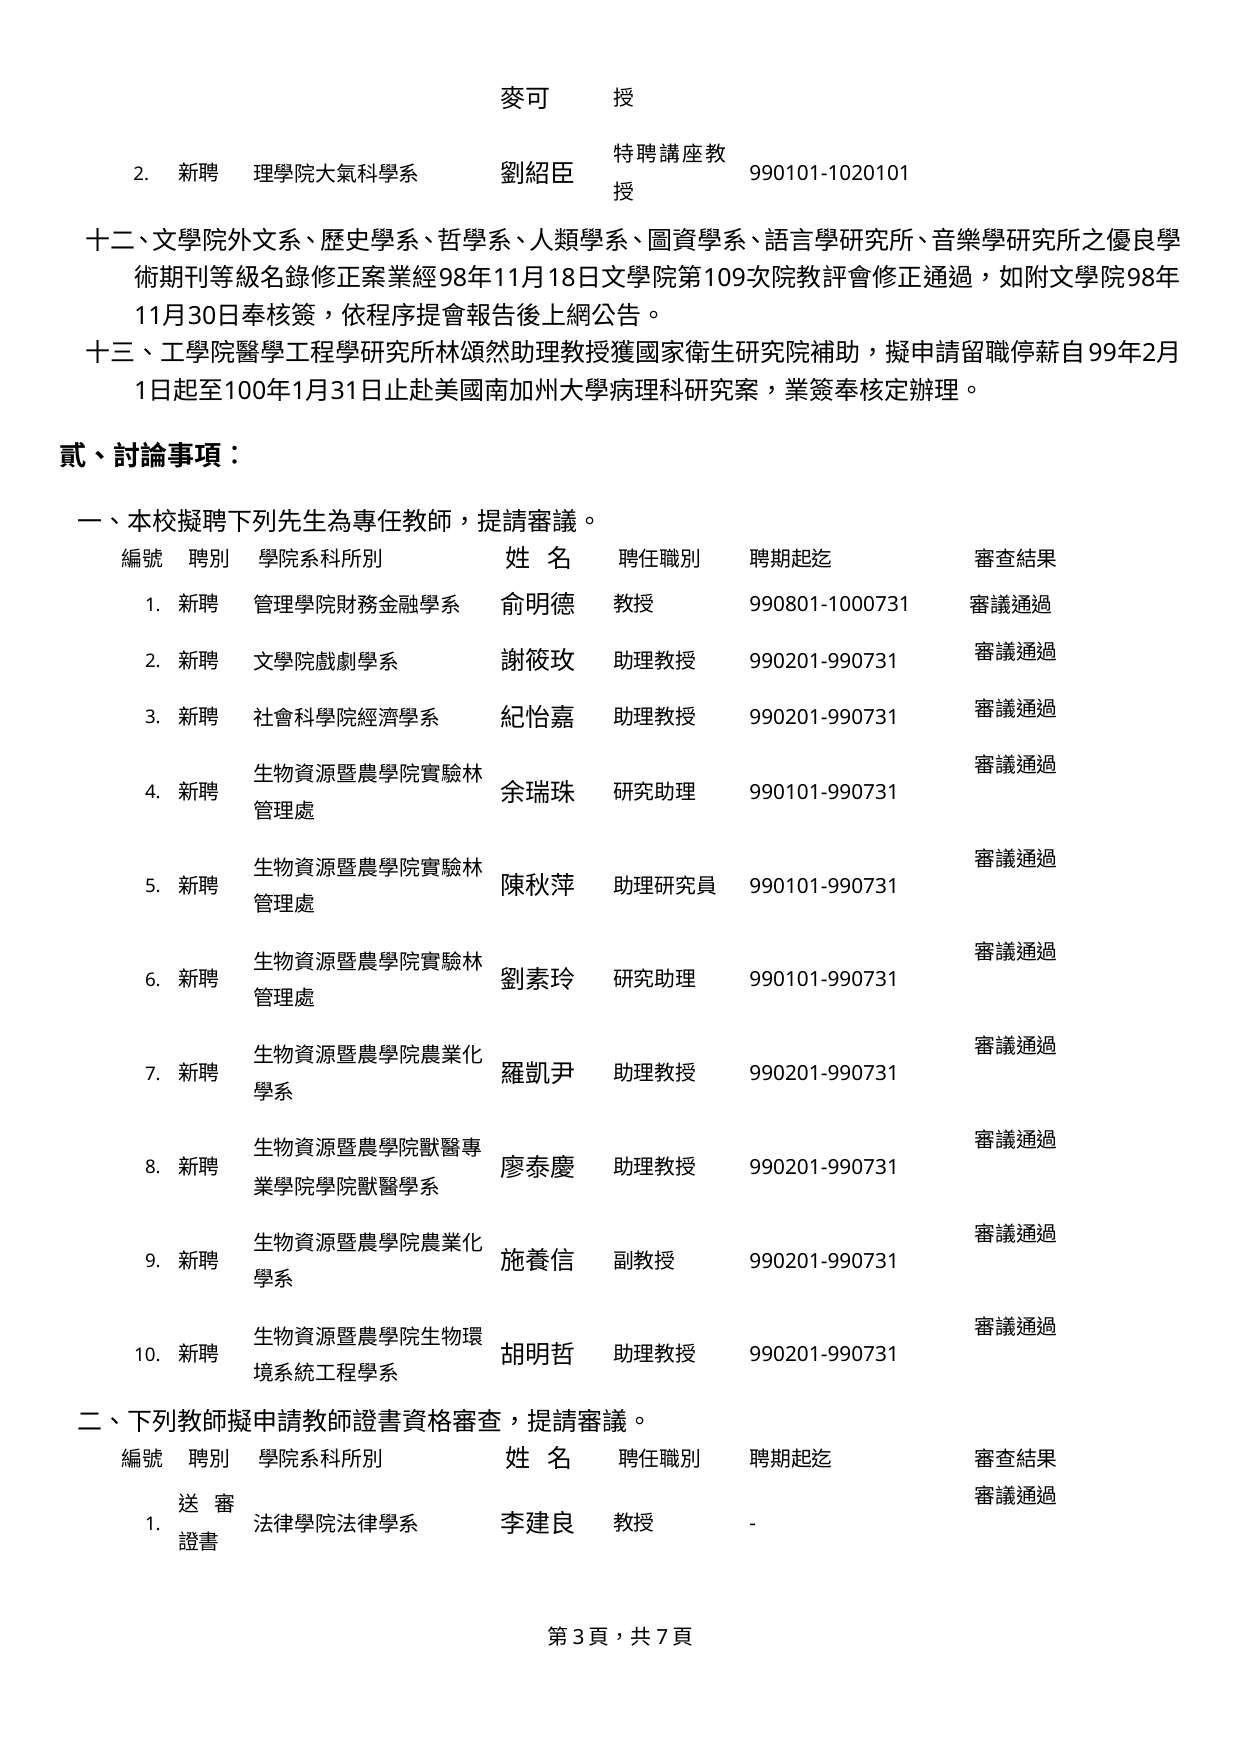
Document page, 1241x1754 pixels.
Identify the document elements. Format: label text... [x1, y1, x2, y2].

table_cell 法律學院法律學系 [247, 1476, 494, 1569]
table_cell 研究助理 [607, 745, 738, 838]
table_cell 新聘 [172, 1120, 247, 1213]
table_cell 新聘 [172, 745, 247, 838]
table_cell 文學院戲劇學系 [247, 632, 494, 688]
table_cell 胡明哲 [494, 1307, 607, 1401]
table_cell 2. [115, 126, 172, 219]
table_cell 新聘 [172, 576, 247, 632]
table_cell 新聘 [172, 838, 247, 932]
table_header 編號 [115, 538, 172, 576]
table_cell 助理教授 [607, 688, 738, 744]
table_cell 新聘 [172, 688, 247, 744]
table_cell 990201-990731 [738, 1307, 963, 1401]
table_header 學院系科所別 [247, 538, 494, 576]
table_cell 3. [115, 688, 172, 744]
text 十二、文學院外文系、歷史學系、哲學系、人類學系、圖資學系、語言學研究所、音樂學研究所之優良學術期刊等級名錄修正案業經98年11月18日文學院第109次院教評會修正通過，如附文學院98年11月30日奉核簽，依程序提會報告後上網公告。 [85, 219, 1181, 332]
table_header 審查結果 [963, 1438, 1179, 1476]
table_cell 審議通過 [963, 632, 1179, 688]
table_cell 生物資源暨農學院生物環境系統工程學系 [247, 1307, 494, 1401]
table_cell 生物資源暨農學院實驗林管理處 [247, 932, 494, 1026]
table_cell 5. [115, 838, 172, 932]
table_cell 生物資源暨農學院實驗林管理處 [247, 745, 494, 838]
table_cell 990201-990731 [738, 688, 963, 744]
table_cell 劉素玲 [494, 932, 607, 1026]
table_cell 送審證書 [172, 1476, 247, 1569]
table_cell 羅凱尹 [494, 1026, 607, 1119]
table_cell 助理研究員 [607, 838, 738, 932]
table_cell 4. [115, 745, 172, 838]
table_cell [247, 70, 494, 126]
table_cell - [738, 1476, 963, 1569]
table_cell 授 [607, 70, 738, 126]
table_cell 8. [115, 1120, 172, 1213]
table_cell 社會科學院經濟學系 [247, 688, 494, 744]
table_cell 助理教授 [607, 1120, 738, 1213]
table_header 學院系科所別 [247, 1438, 494, 1476]
table_cell 2. [115, 632, 172, 688]
table_cell 李建良 [494, 1476, 607, 1569]
table_header 聘別 [172, 1438, 247, 1476]
table_cell 審議通過 [963, 576, 1179, 632]
table_cell 助理教授 [607, 632, 738, 688]
table_cell 審議通過 [963, 688, 1179, 744]
table_cell 審議通過 [963, 745, 1179, 838]
table_cell 生物資源暨農學院實驗林管理處 [247, 838, 494, 932]
table_cell 990101-990731 [738, 932, 963, 1026]
table_cell 新聘 [172, 632, 247, 688]
table_cell 990801-1000731 [738, 576, 963, 632]
table_cell 新聘 [172, 1213, 247, 1307]
table_header 聘別 [172, 538, 247, 576]
table_cell 廖泰慶 [494, 1120, 607, 1213]
table_cell 審議通過 [963, 932, 1179, 1026]
table_header 姓 名 [494, 538, 607, 576]
table_cell 生物資源暨農學院農業化學系 [247, 1026, 494, 1119]
table_cell 新聘 [172, 1307, 247, 1401]
table_cell 審議通過 [963, 838, 1179, 932]
table_cell 研究助理 [607, 932, 738, 1026]
table_cell 助理教授 [607, 1026, 738, 1119]
table_cell [963, 70, 1179, 126]
table_cell 謝筱玫 [494, 632, 607, 688]
table_cell [172, 70, 247, 126]
table_cell 9. [115, 1213, 172, 1307]
table_cell 1. [115, 576, 172, 632]
table_cell 余瑞珠 [494, 745, 607, 838]
table_cell 特聘講座教授 [607, 126, 738, 219]
table_cell 新聘 [172, 1026, 247, 1119]
text 十三、工學院醫學工程學研究所林頌然助理教授獲國家衛生研究院補助，擬申請留職停薪自99年2月1日起至100年1月31日止赴美國南加州大學病理科研究案，業簽奉核定辦理。 [85, 332, 1181, 407]
table_cell 教授 [607, 576, 738, 632]
table_cell 審議通過 [963, 1476, 1179, 1569]
text 貳、討論事項︰ [59, 416, 1181, 491]
table_cell 俞明德 [494, 576, 607, 632]
table_cell 990101-990731 [738, 838, 963, 932]
table_header 審查結果 [963, 538, 1179, 576]
table_header 編號 [115, 1438, 172, 1476]
table_cell 審議通過 [963, 1026, 1179, 1119]
table_cell 助理教授 [607, 1307, 738, 1401]
table_cell 管理學院財務金融學系 [247, 576, 494, 632]
table_cell [963, 126, 1179, 219]
text 二、下列教師擬申請教師證書資格審查，提請審議。 [77, 1401, 1181, 1438]
table_cell 審議通過 [963, 1213, 1179, 1307]
table_cell 審議通過 [963, 1120, 1179, 1213]
table_cell 紀怡嘉 [494, 688, 607, 744]
text 一、本校擬聘下列先生為專任教師，提請審議。 [77, 501, 1181, 538]
table_cell 生物資源暨農學院獸醫專業學院學院獸醫學系 [247, 1120, 494, 1213]
table_cell 施養信 [494, 1213, 607, 1307]
table_cell 理學院大氣科學系 [247, 126, 494, 219]
table_cell 新聘 [172, 126, 247, 219]
table_header 聘任職別 [607, 538, 738, 576]
table_cell [115, 70, 172, 126]
table_cell 6. [115, 932, 172, 1026]
table_cell 990201-990731 [738, 632, 963, 688]
table_header 聘期起迄 [738, 1438, 963, 1476]
table_cell 10. [115, 1307, 172, 1401]
table_cell 7. [115, 1026, 172, 1119]
table_cell 教授 [607, 1476, 738, 1569]
table_cell 劉紹臣 [494, 126, 607, 219]
table_cell 陳秋萍 [494, 838, 607, 932]
table_cell 審議通過 [963, 1307, 1179, 1401]
table_cell 副教授 [607, 1213, 738, 1307]
table_header 聘任職別 [607, 1438, 738, 1476]
table_cell 990201-990731 [738, 1213, 963, 1307]
table_cell 990101-990731 [738, 745, 963, 838]
table_cell 1. [115, 1476, 172, 1569]
table_cell 麥可 [494, 70, 607, 126]
table_cell 新聘 [172, 932, 247, 1026]
table_cell 990101-1020101 [738, 126, 963, 219]
table_cell 生物資源暨農學院農業化學系 [247, 1213, 494, 1307]
table_cell 990201-990731 [738, 1120, 963, 1213]
table_header 聘期起迄 [738, 538, 963, 576]
table_cell [738, 70, 963, 126]
table_cell 990201-990731 [738, 1026, 963, 1119]
table_header 姓 名 [494, 1438, 607, 1476]
